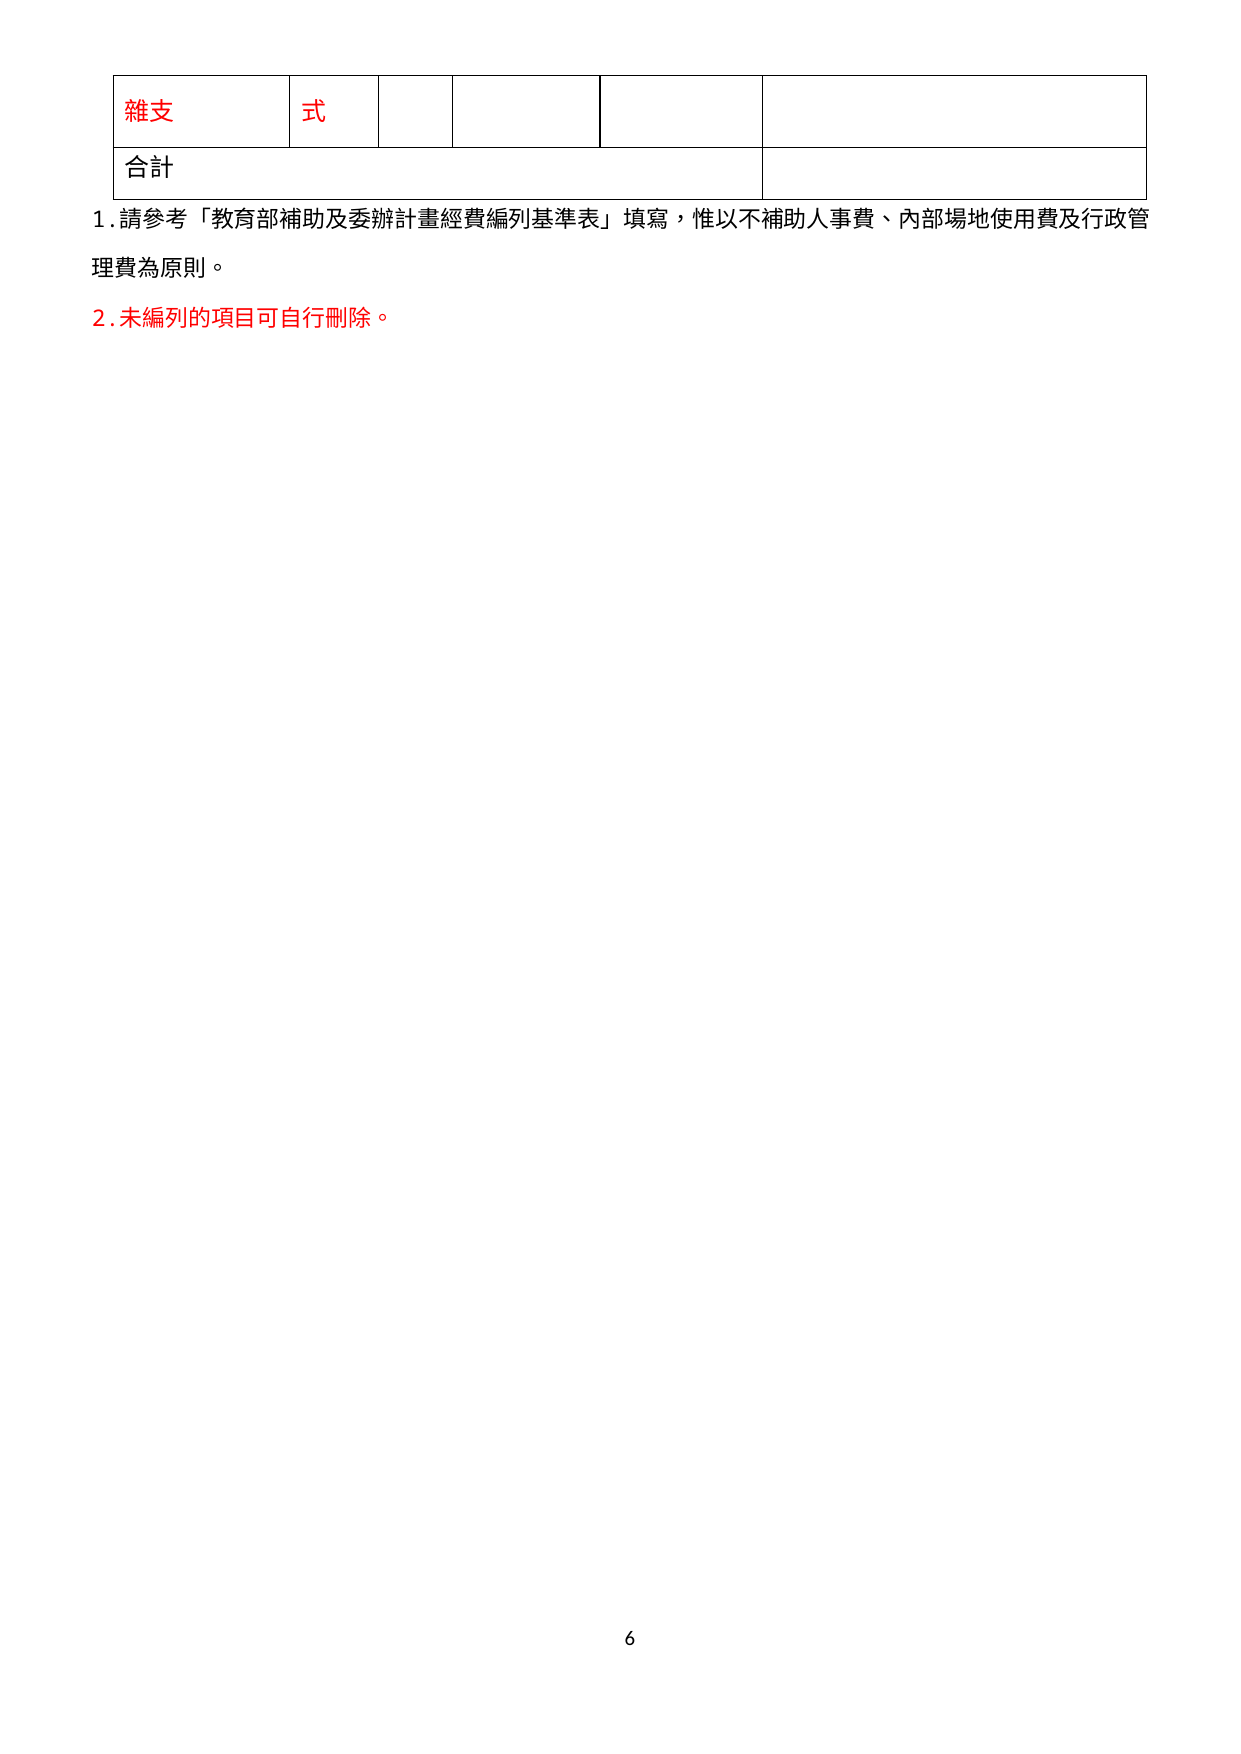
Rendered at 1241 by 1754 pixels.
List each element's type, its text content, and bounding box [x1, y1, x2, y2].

table_cell [601, 76, 762, 147]
table_cell [453, 76, 599, 147]
table_cell [379, 76, 452, 147]
text 1.請參考「教育部補助及委辦計畫經費編列基準表」填寫，惟以不補助人事費、內部場地使用費及行政管理費為原則。 [92, 200, 1168, 283]
text 2.未編列的項目可自行刪除。 [92, 300, 1168, 333]
table_cell 雜支 [114, 76, 289, 147]
table_cell 式 [290, 76, 378, 147]
table_cell [763, 76, 1146, 147]
table_cell 合計 [114, 148, 762, 199]
table_cell [763, 148, 1146, 199]
